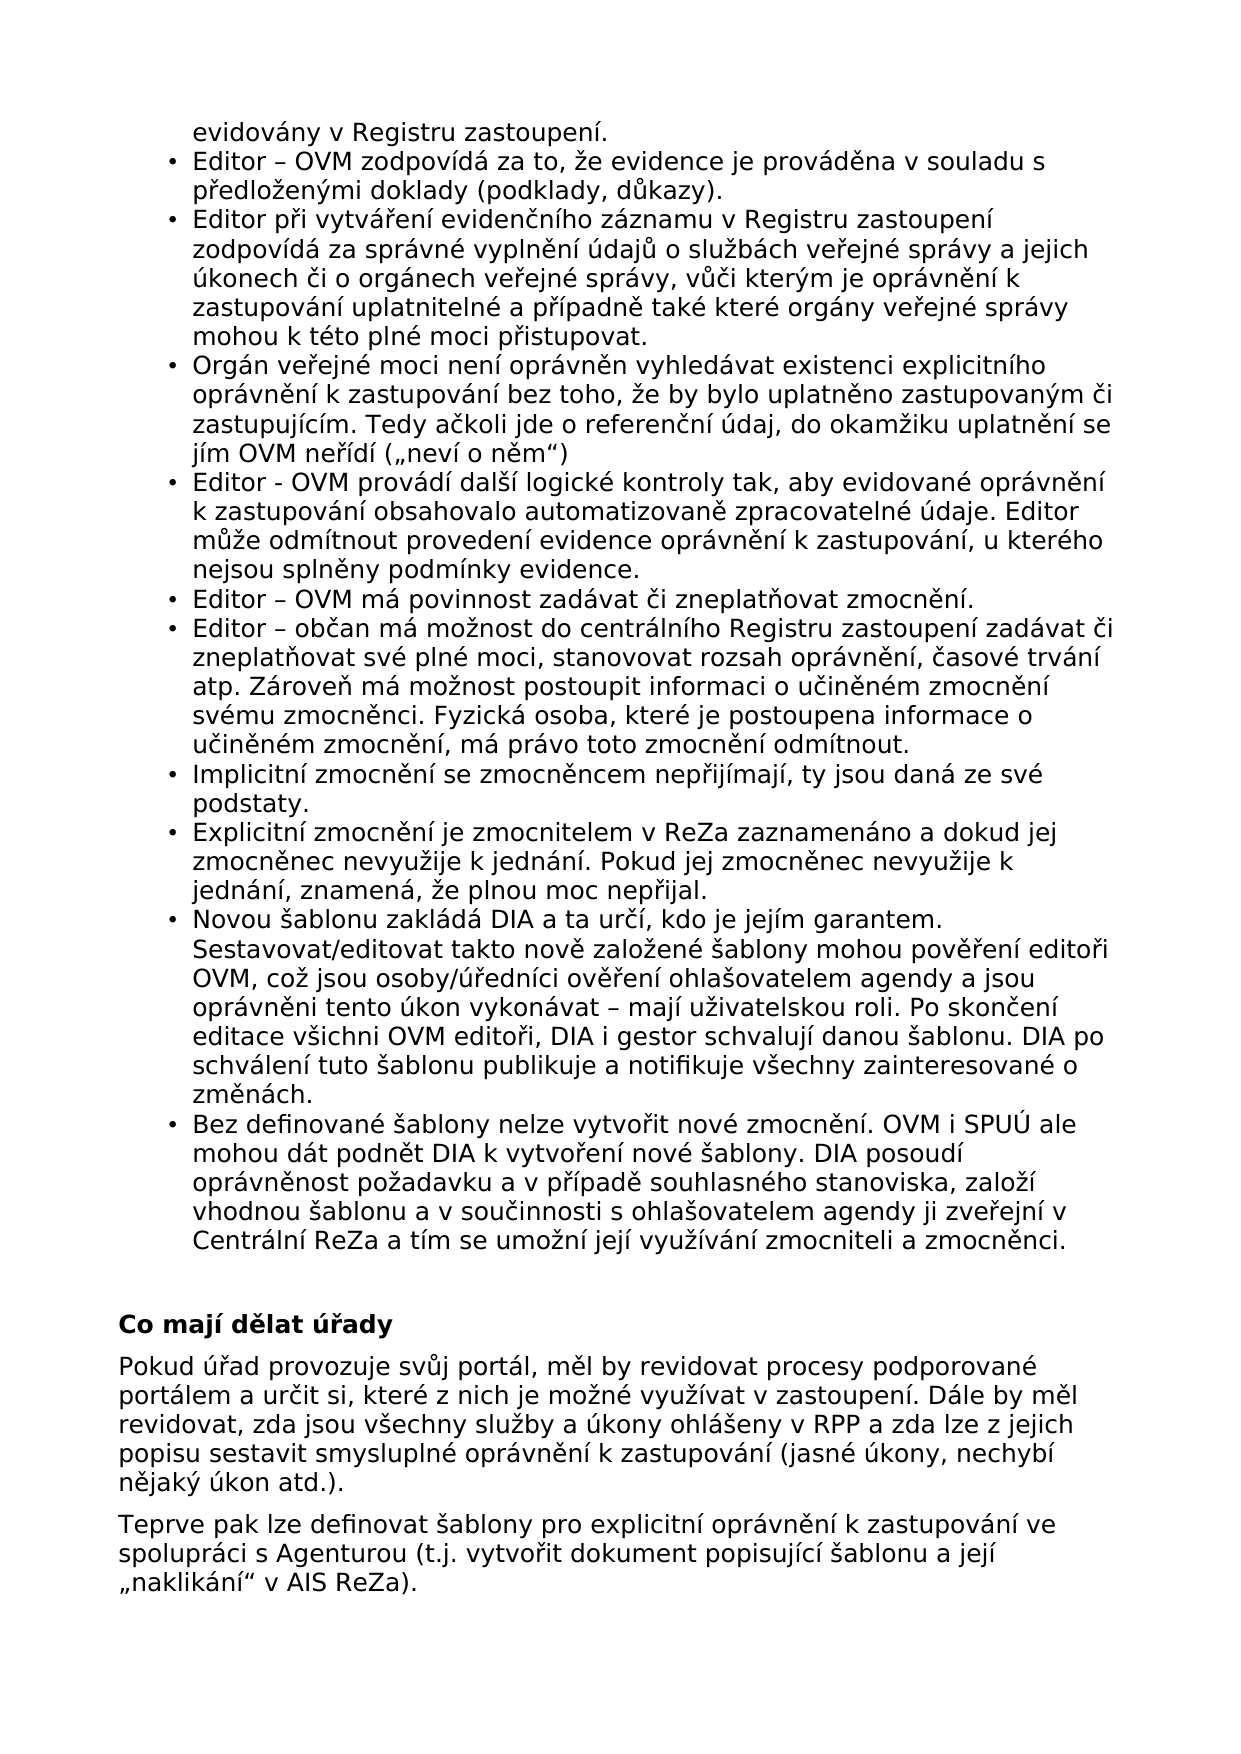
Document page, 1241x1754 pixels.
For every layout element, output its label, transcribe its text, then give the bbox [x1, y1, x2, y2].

list Editor – OVM má povinnost zadávat či zneplatňovat zmocnění. [177, 585, 1122, 614]
list Orgán veřejné moci není oprávněn vyhledávat existenci explicitního oprávnění k zastupování bez toho, že by bylo uplatněno zastupovaným či zastupujícím. Tedy ačkoli jde o referenční údaj, do okamžiku uplatnění se jím OVM neřídí („neví o něm“) [177, 351, 1122, 468]
text Teprve pak lze definovat šablony pro explicitní oprávnění k zastupování ve spolupráci s Agenturou (t.j. vytvořit dokument popisující šablonu a její „naklikání“ v AIS ReZa). [118, 1510, 1122, 1598]
list Editor – občan má možnost do centrálního Registru zastoupení zadávat či zneplatňovat své plné moci, stanovovat rozsah oprávnění, časové trvání atp. Zároveň má možnost postoupit informaci o učiněném zmocnění svému zmocněnci. Fyzická osoba, které je postoupena informace o učiněném zmocnění, má právo toto zmocnění odmítnout. [177, 614, 1122, 760]
list evidovány v Registru zastoupení. [177, 118, 1122, 147]
text Pokud úřad provozuje svůj portál, měl by revidovat procesy podporované portálem a určit si, které z nich je možné využívat v zastoupení. Dále by měl revidovat, zda jsou všechny služby a úkony ohlášeny v RPP a zda lze z jejich popisu sestavit smysluplné oprávnění k zastupování (jasné úkony, nechybí nějaký úkon atd.). [118, 1352, 1122, 1498]
list Editor při vytváření evidenčního záznamu v Registru zastoupení zodpovídá za správné vyplnění údajů o službách veřejné správy a jejich úkonech či o orgánech veřejné správy, vůči kterým je oprávnění k zastupování uplatnitelné a případně také které orgány veřejné správy mohou k této plné moci přistupovat. [177, 206, 1122, 351]
list Implicitní zmocnění se zmocněncem nepřijímají, ty jsou daná ze své podstaty. [177, 760, 1122, 818]
list Editor – OVM zodpovídá za to, že evidence je prováděna v souladu s předloženými doklady (podklady, důkazy). [177, 147, 1122, 206]
list Novou šablonu zakládá DIA a ta určí, kdo je jejím garantem. Sestavovat/editovat takto nově založené šablony mohou pověření editoři OVM, což jsou osoby/úředníci ověření ohlašovatelem agendy a jsou oprávněni tento úkon vykonávat – mají uživatelskou roli. Po skončení editace všichni OVM editoři, DIA i gestor schvalují danou šablonu. DIA po schválení tuto šablonu publikuje a notifikuje všechny zainteresované o změnách. [177, 906, 1122, 1110]
subtitle Co mají dělat úřady [118, 1310, 1122, 1339]
list Explicitní zmocnění je zmocnitelem v ReZa zaznamenáno a dokud jej zmocněnec nevyužije k jednání. Pokud jej zmocněnec nevyužije k jednání, znamená, že plnou moc nepřijal. [177, 818, 1122, 906]
list Bez definované šablony nelze vytvořit nové zmocnění. OVM i SPUÚ ale mohou dát podnět DIA k vytvoření nové šablony. DIA posoudí oprávněnost požadavku a v případě souhlasného stanoviska, založí vhodnou šablonu a v součinnosti s ohlašovatelem agendy ji zveřejní v Centrální ReZa a tím se umožní její využívání zmocniteli a zmocněnci. [177, 1110, 1122, 1256]
list Editor - OVM provádí další logické kontroly tak, aby evidované oprávnění k zastupování obsahovalo automatizovaně zpracovatelné údaje. Editor může odmítnout provedení evidence oprávnění k zastupování, u kterého nejsou splněny podmínky evidence. [177, 468, 1122, 585]
